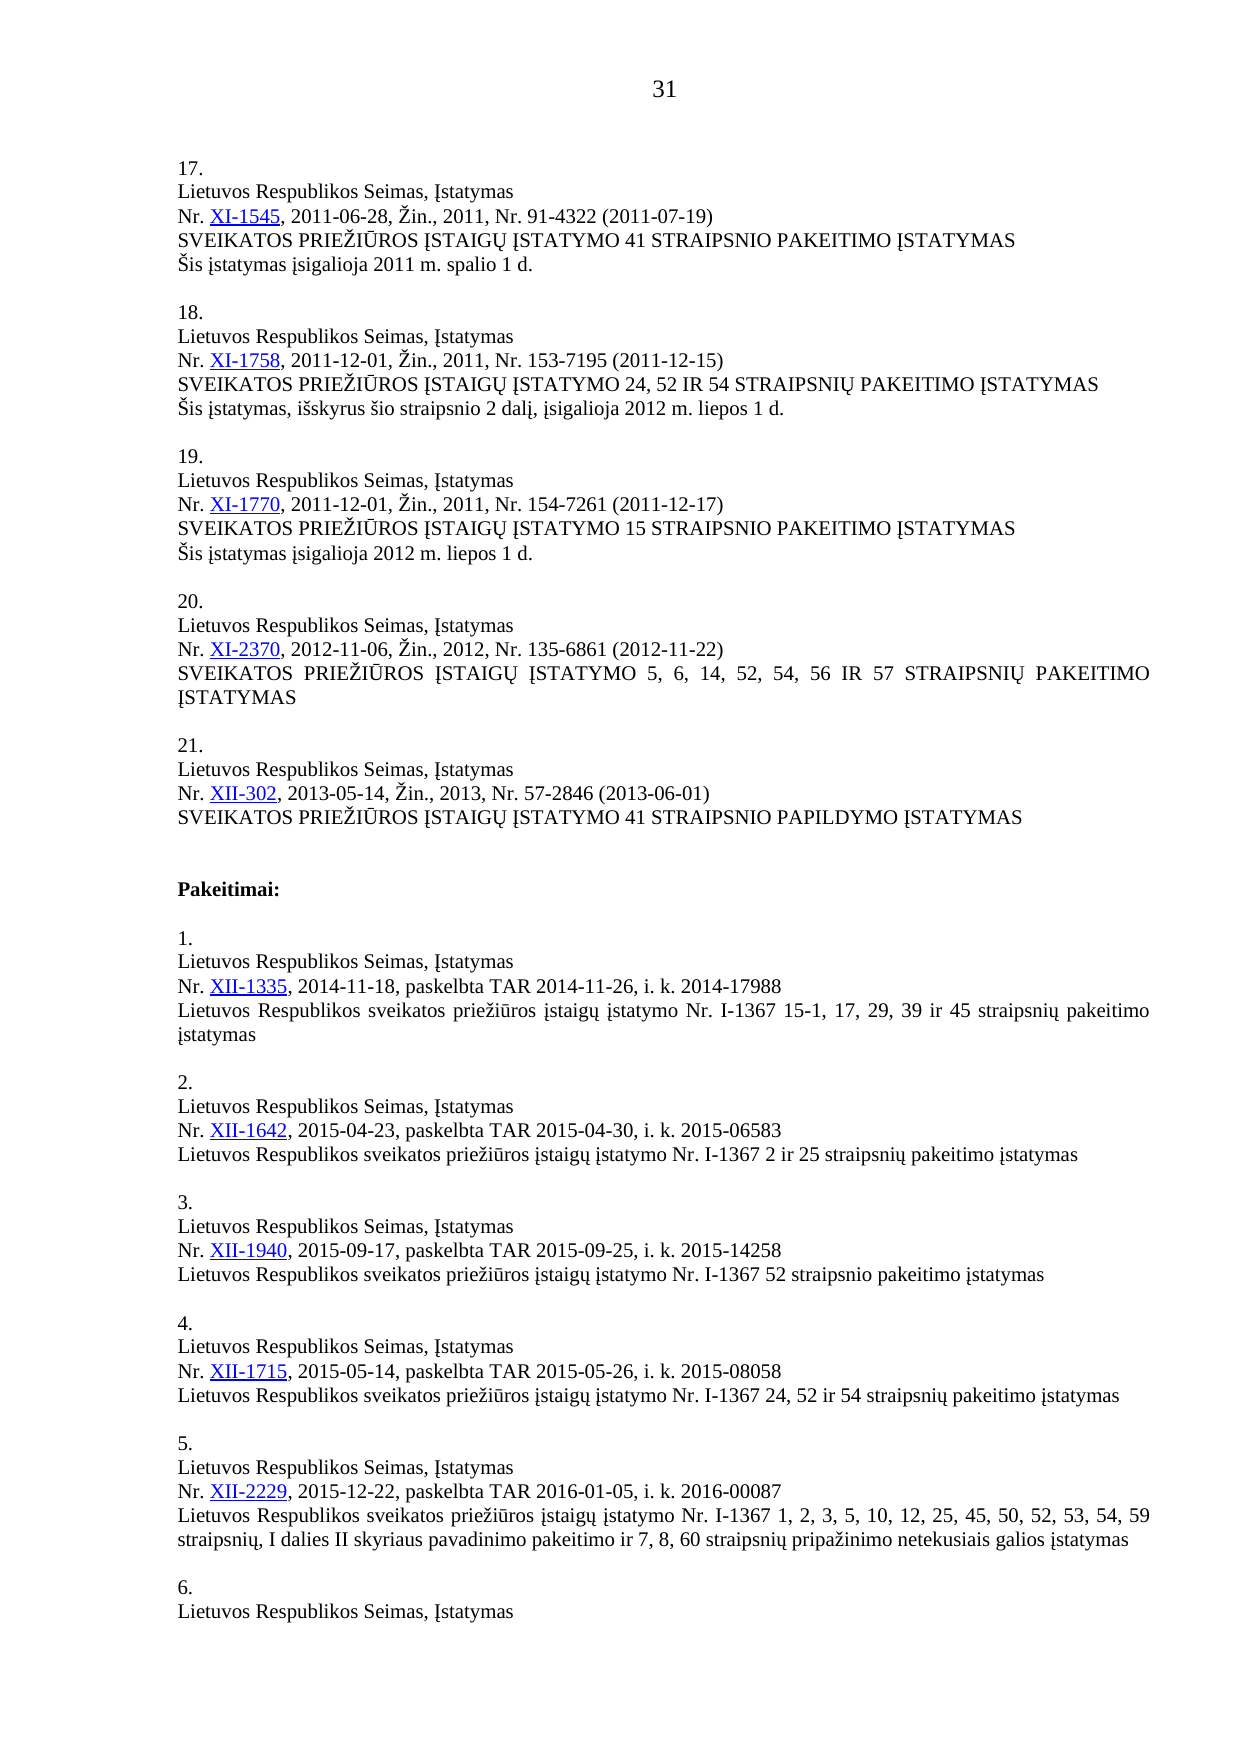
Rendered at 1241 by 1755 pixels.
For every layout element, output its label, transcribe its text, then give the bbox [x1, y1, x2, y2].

text Lietuvos Respublikos Seimas, Įstatymas [177, 324, 1152, 348]
text Šis įstatymas įsigalioja 2011 m. spalio 1 d. [177, 252, 1152, 276]
text Nr. XII-1715, 2015-05-14, paskelbta TAR 2015-05-26, i. k. 2015-08058 [177, 1358, 1152, 1383]
text Lietuvos Respublikos Seimas, Įstatymas [177, 949, 1152, 973]
text Nr. XII-1642, 2015-04-23, paskelbta TAR 2015-04-30, i. k. 2015-06583 [177, 1118, 1152, 1142]
text Nr. XII-1335, 2014-11-18, paskelbta TAR 2014-11-26, i. k. 2014-17988 [177, 973, 1152, 998]
text Pakeitimai: [177, 877, 1152, 901]
text Lietuvos Respublikos Seimas, Įstatymas [177, 1334, 1152, 1358]
text SVEIKATOS PRIEŽIŪROS ĮSTAIGŲ ĮSTATYMO 24, 52 IR 54 STRAIPSNIŲ PAKEITIMO ĮSTATYMAS [177, 372, 1152, 396]
text Lietuvos Respublikos sveikatos priežiūros įstaigų įstatymo Nr. I-1367 24, 52 ir 54 straipsnių pakeitimo įstatymas [177, 1383, 1152, 1407]
text Lietuvos Respublikos Seimas, Įstatymas [177, 1599, 1152, 1623]
text Lietuvos Respublikos Seimas, Įstatymas [177, 179, 1152, 203]
text Lietuvos Respublikos Seimas, Įstatymas [177, 1094, 1152, 1118]
text Lietuvos Respublikos Seimas, Įstatymas [177, 468, 1152, 492]
text 4. [177, 1310, 1152, 1334]
text 2. [177, 1070, 1152, 1094]
text SVEIKATOS PRIEŽIŪROS ĮSTAIGŲ ĮSTATYMO 15 STRAIPSNIO PAKEITIMO ĮSTATYMAS [177, 516, 1152, 540]
text Nr. XII-1940, 2015-09-17, paskelbta TAR 2015-09-25, i. k. 2015-14258 [177, 1238, 1152, 1262]
text 18. [177, 300, 1152, 324]
text Lietuvos Respublikos sveikatos priežiūros įstaigų įstatymo Nr. I-1367 15-1, 17, 29, 39 ir 45 straipsnių pakeitimo įstatymas [177, 998, 1152, 1046]
text Nr. XI-2370, 2012-11-06, Žin., 2012, Nr. 135-6861 (2012-11-22) [177, 637, 1152, 661]
text 20. [177, 588, 1152, 613]
text Nr. XI-1770, 2011-12-01, Žin., 2011, Nr. 154-7261 (2011-12-17) [177, 492, 1152, 516]
text Nr. XII-302, 2013-05-14, Žin., 2013, Nr. 57-2846 (2013-06-01) [177, 781, 1152, 805]
text 17. [177, 155, 1152, 179]
text 21. [177, 733, 1152, 757]
text Lietuvos Respublikos sveikatos priežiūros įstaigų įstatymo Nr. I-1367 2 ir 25 straipsnių pakeitimo įstatymas [177, 1142, 1152, 1166]
text 1. [177, 925, 1152, 949]
text 6. [177, 1575, 1152, 1599]
text 19. [177, 444, 1152, 468]
text SVEIKATOS PRIEŽIŪROS ĮSTAIGŲ ĮSTATYMO 5, 6, 14, 52, 54, 56 IR 57 STRAIPSNIŲ PAKEITIMO ĮSTATYMAS [177, 661, 1152, 709]
text SVEIKATOS PRIEŽIŪROS ĮSTAIGŲ ĮSTATYMO 41 STRAIPSNIO PAKEITIMO ĮSTATYMAS [177, 228, 1152, 252]
text Nr. XI-1758, 2011-12-01, Žin., 2011, Nr. 153-7195 (2011-12-15) [177, 348, 1152, 372]
text Lietuvos Respublikos sveikatos priežiūros įstaigų įstatymo Nr. I-1367 1, 2, 3, 5, 10, 12, 25, 45, 50, 52, 53, 54, 59 straipsnių, I dalies II skyriaus pavadinimo pakeitimo ir 7, 8, 60 straipsnių pripažinimo netekusiais galios įstatymas [177, 1503, 1152, 1551]
text Nr. XII-2229, 2015-12-22, paskelbta TAR 2016-01-05, i. k. 2016-00087 [177, 1479, 1152, 1503]
text Šis įstatymas, išskyrus šio straipsnio 2 dalį, įsigalioja 2012 m. liepos 1 d. [177, 396, 1152, 420]
text 3. [177, 1190, 1152, 1214]
text 5. [177, 1431, 1152, 1455]
text Lietuvos Respublikos Seimas, Įstatymas [177, 1455, 1152, 1479]
text Lietuvos Respublikos Seimas, Įstatymas [177, 613, 1152, 637]
text Nr. XI-1545, 2011-06-28, Žin., 2011, Nr. 91-4322 (2011-07-19) [177, 203, 1152, 228]
text Lietuvos Respublikos sveikatos priežiūros įstaigų įstatymo Nr. I-1367 52 straipsnio pakeitimo įstatymas [177, 1262, 1152, 1286]
text Lietuvos Respublikos Seimas, Įstatymas [177, 757, 1152, 781]
text Lietuvos Respublikos Seimas, Įstatymas [177, 1214, 1152, 1238]
text Šis įstatymas įsigalioja 2012 m. liepos 1 d. [177, 540, 1152, 564]
text SVEIKATOS PRIEŽIŪROS ĮSTAIGŲ ĮSTATYMO 41 STRAIPSNIO PAPILDYMO ĮSTATYMAS [177, 805, 1152, 829]
